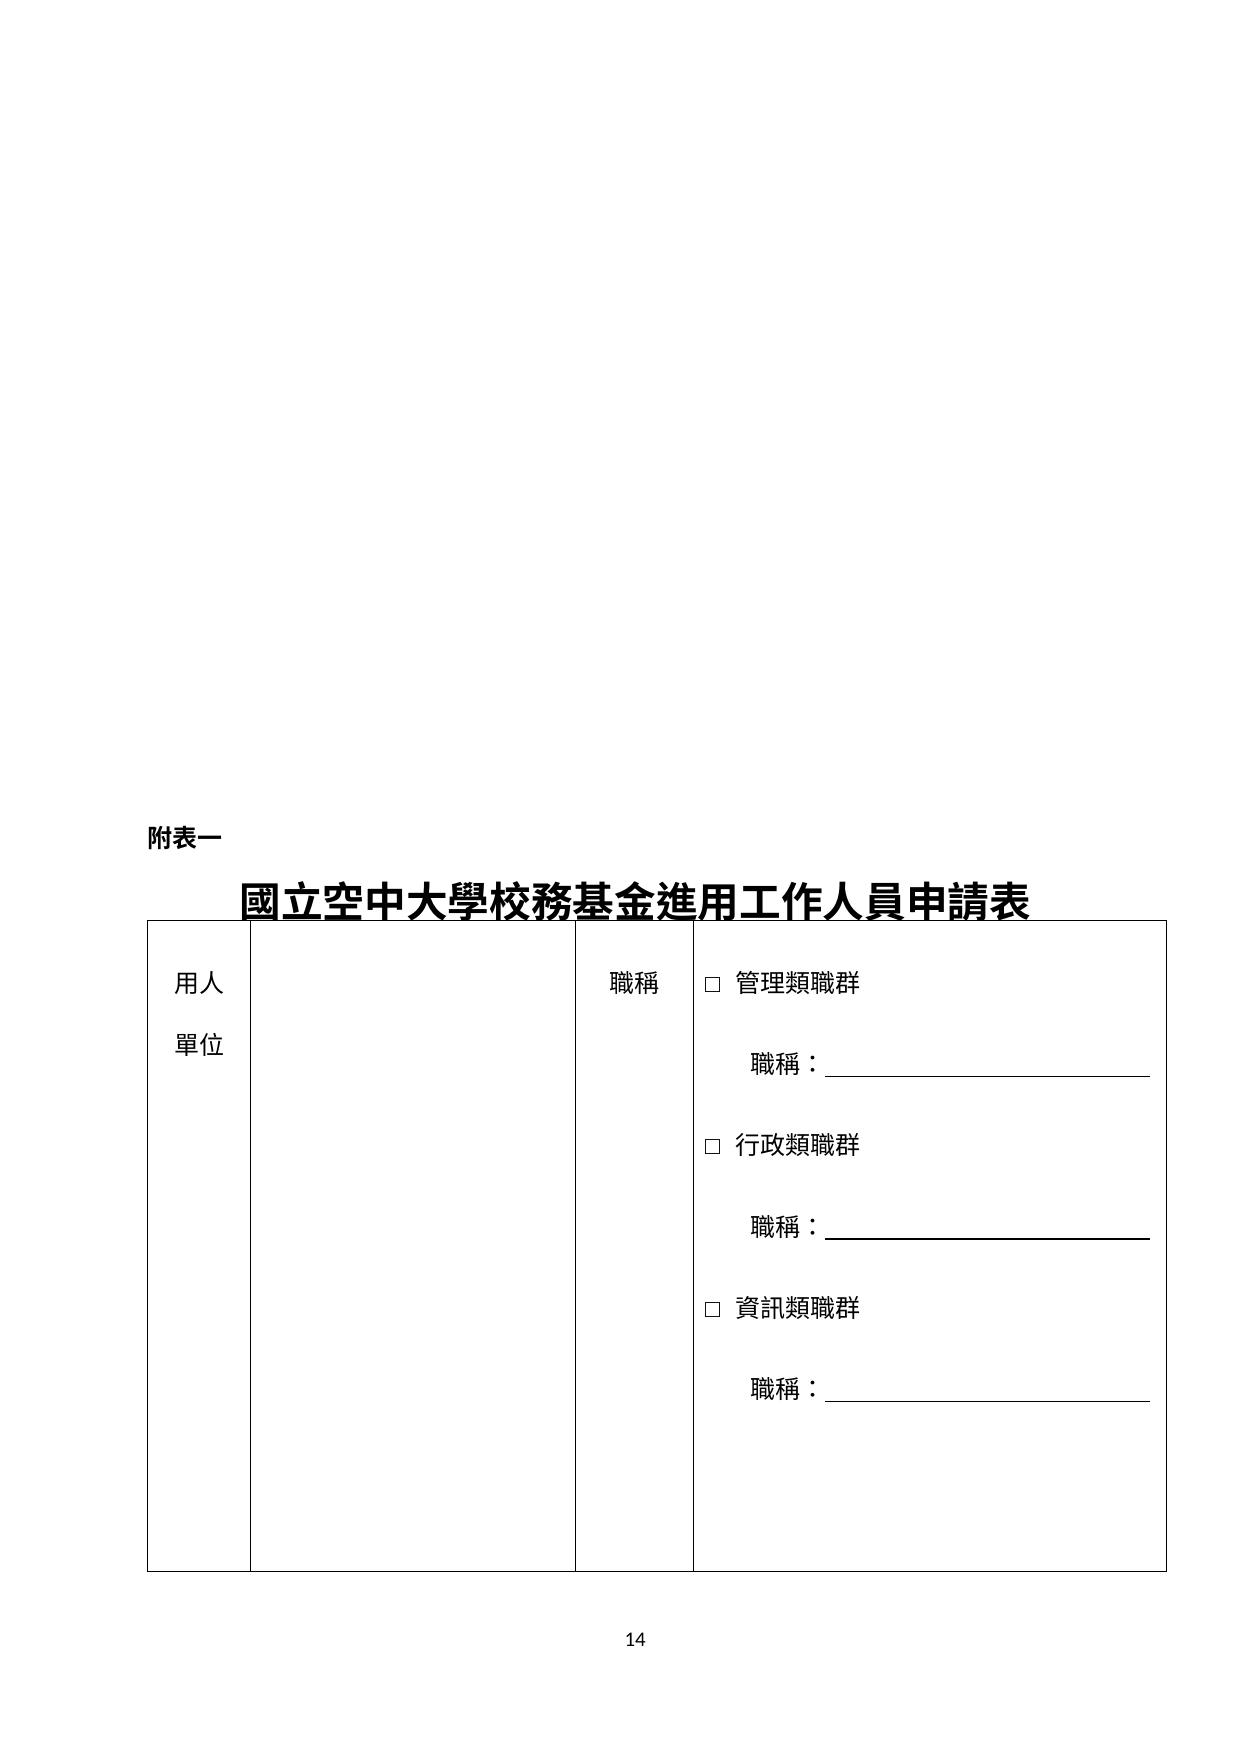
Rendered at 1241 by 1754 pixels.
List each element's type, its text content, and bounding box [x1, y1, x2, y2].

text 國立空中大學校務基金進用工作人員申請表 [148, 857, 1122, 920]
table_header [251, 921, 575, 1571]
table_header 職稱 [576, 921, 693, 1571]
table_header 用人 單位 [148, 921, 250, 1571]
text 附表一 [148, 795, 1122, 857]
table_header □ 管理類職群 職稱： □ 行政類職群 職稱： □ 資訊類職群 職稱： □ 技術類職群 □導播小組子類 □網頁教材製作小組子 [694, 921, 1166, 1571]
